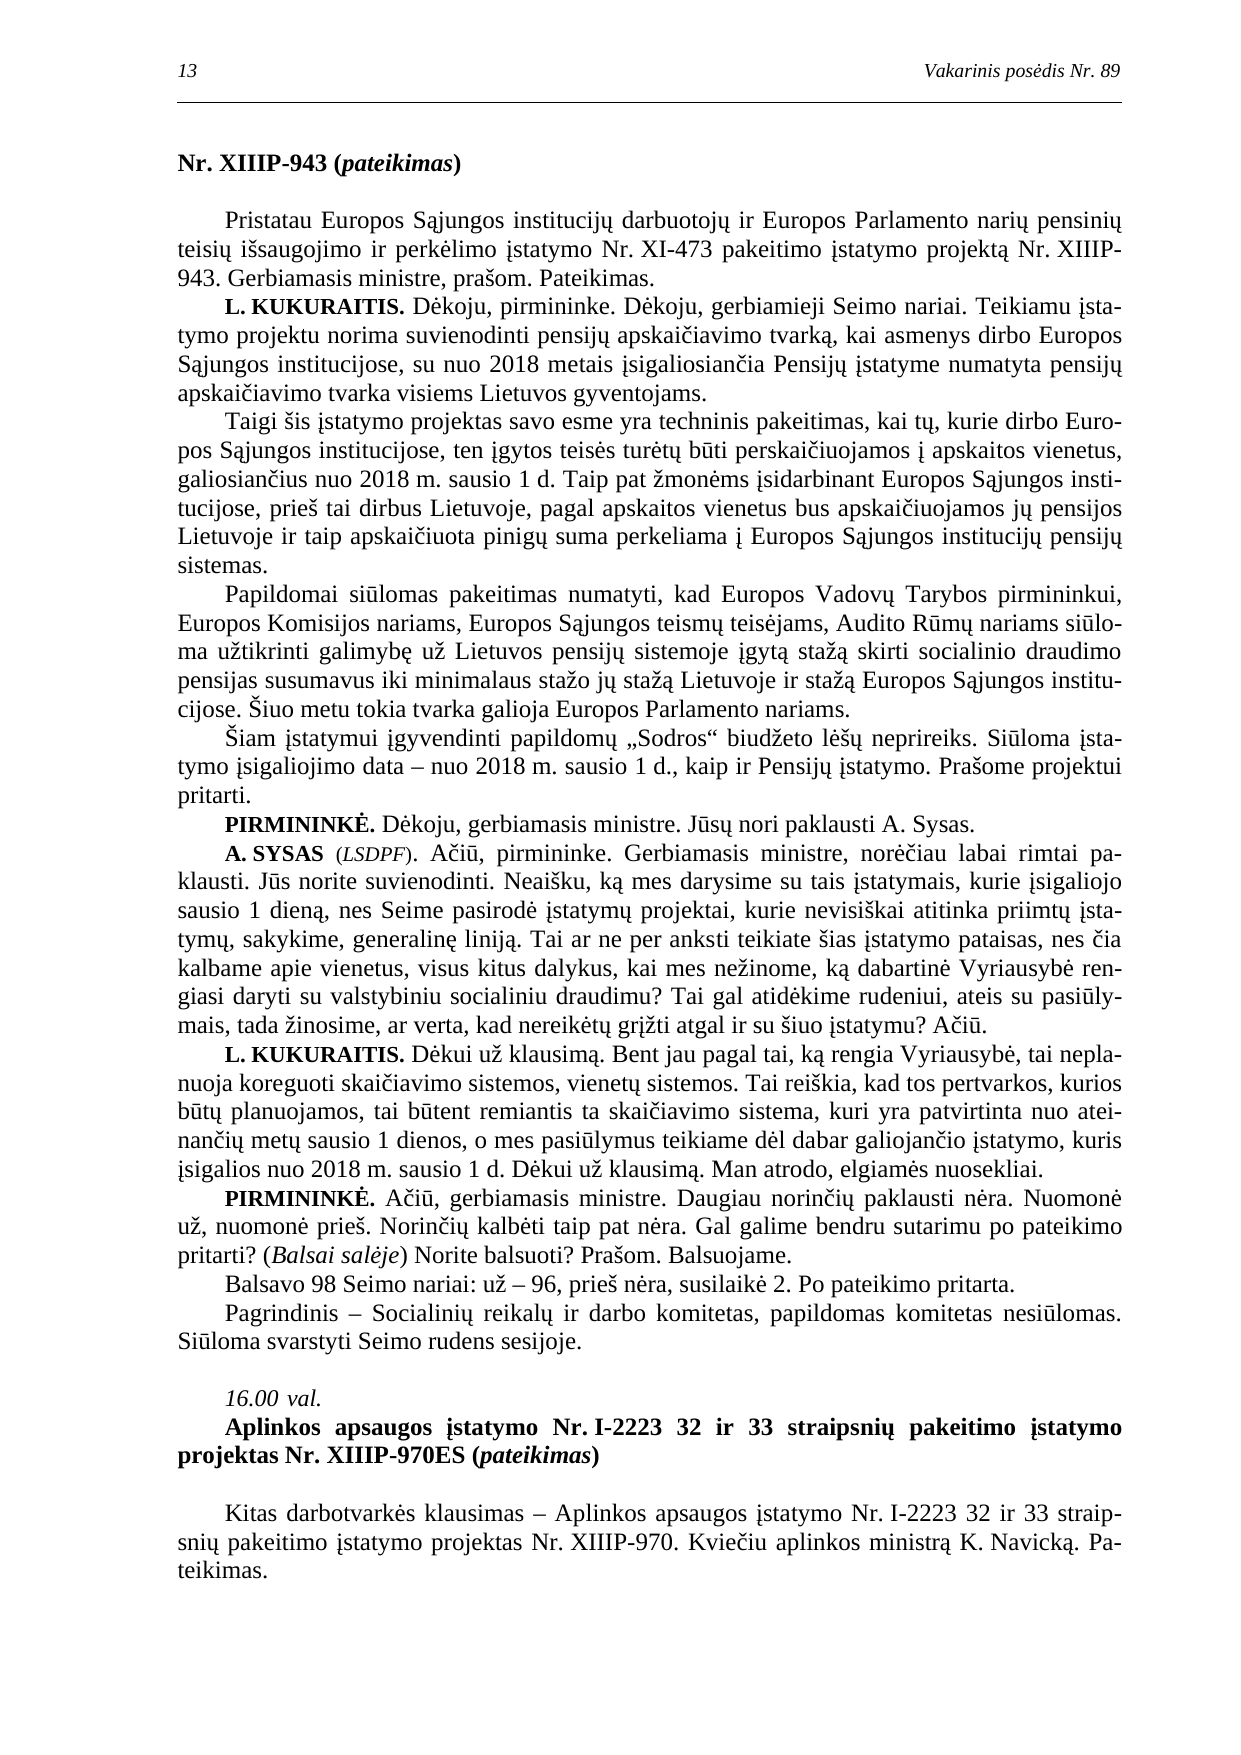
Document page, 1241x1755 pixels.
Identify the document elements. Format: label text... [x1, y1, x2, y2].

text L. KUKURAITIS. Dė­ko­ju, pir­mi­nin­ke. Dė­ko­ju, ger­bia­mie­ji Sei­mo na­riai. Tei­kia­mu įsta­ty­mo pro­jek­tu no­ri­ma su­vie­no­din­ti pen­si­jų ap­skai­čia­vi­mo tvar­ką, kai as­me­nys dir­bo Eu­ro­pos Są­jun­gos ins­ti­tu­ci­jo­se, su nuo 2018 me­tais įsi­ga­lio­sian­čia Pen­si­jų įsta­ty­me nu­ma­ty­ta pen­si­jų ap­skai­čia­vi­mo tvar­ka vi­siems Lie­tu­vos gy­ven­to­jams. [177, 291, 1122, 406]
text Ki­tas dar­bo­tvarkės klau­si­mas – Ap­lin­kos ap­sau­gos įsta­ty­mo Nr. I-2223 32 ir 33 straip­snių pa­kei­ti­mo įsta­ty­mo pro­jek­tas Nr. XIIIP-970. Kvie­čiu ap­lin­kos mi­nist­rą K. Na­vic­ką. Pa­teiki­mas. [177, 1498, 1122, 1584]
text Nr. XIIIP-943 (pa­tei­ki­mas) [177, 148, 1122, 176]
text Pri­sta­tau Eu­ro­pos Są­jun­gos ins­ti­tu­ci­jų dar­buo­to­jų ir Eu­ro­pos Par­la­men­to na­rių pen­si­nių tei­sių iš­sau­go­ji­mo ir per­kė­li­mo įsta­ty­mo Nr. XI-473 pa­kei­ti­mo įsta­ty­mo pro­jek­tą Nr. XIIIP-943. Ger­bia­ma­sis mi­nist­re, pra­šom. Pa­tei­ki­mas. [177, 205, 1122, 291]
text 16.00 val. [224, 1384, 1122, 1412]
text Bal­sa­vo 98 Sei­mo na­riai: už – 96, prieš nė­ra, su­si­lai­kė 2. Po pa­tei­ki­mo pri­tar­ta. [177, 1269, 1122, 1298]
text PIRMININKĖ. Dė­ko­ju, ger­bia­ma­sis mi­nist­re. Jū­sų no­ri pa­klaus­ti A. Sy­sas. [177, 809, 1122, 838]
text Pa­grin­di­nis – So­cia­li­nių rei­ka­lų ir dar­bo ko­mi­te­tas, pa­pil­do­mas ko­mi­te­tas ne­siū­lo­mas. Siū­lo­ma svars­ty­ti Sei­mo ru­dens se­si­jo­je. [177, 1298, 1122, 1355]
text Tai­gi šis įsta­ty­mo pro­jek­tas sa­vo es­me yra tech­ni­nis pa­kei­ti­mas, kai tų, ku­rie dir­bo Eu­ro­pos Są­jun­gos ins­ti­tu­ci­jo­se, ten įgy­tos tei­sės tu­rė­tų bū­ti per­skai­čiuo­ja­mos į ap­skai­tos vie­ne­tus, ga­lio­sian­čius nuo 2018 m. sau­sio 1 d. Taip pat žmo­nėms įsi­dar­bi­nant Eu­ro­pos Są­jun­gos ins­ti­tu­ci­jo­se, prieš tai dir­bus Lie­tu­vo­je, pa­gal ap­skai­tos vie­ne­tus bus ap­skai­čiuo­ja­mos jų pen­si­jos Lie­tu­vo­je ir taip ap­skai­čiuo­ta pi­ni­gų su­ma per­ke­lia­ma į Eu­ro­pos Są­jun­gos ins­ti­tu­ci­jų pen­si­jų sis­te­mas. [177, 406, 1122, 579]
text L. KUKURAITIS. Dė­kui už klau­si­mą. Bent jau pa­gal tai, ką ren­gia Vy­riau­sy­bė, tai ne­pla­nuo­ja ko­re­guo­ti skai­čia­vi­mo sis­te­mos, vie­ne­tų sis­te­mos. Tai reiš­kia, kad tos per­tvar­kos, ku­rios bū­tų pla­nuo­ja­mos, tai bū­tent re­mian­tis ta skai­čia­vi­mo sis­te­ma, ku­ri yra pa­tvir­tin­ta nuo at­ei­nan­čių me­tų sau­sio 1 die­nos, o mes pa­siū­ly­mus tei­kia­me dėl da­bar ga­lio­jan­čio įsta­ty­mo, ku­ris įsi­ga­lios nuo 2018 m. sau­sio 1 d. Dė­kui už klau­si­mą. Man at­ro­do, el­gia­mės nuo­sek­liai. [177, 1039, 1122, 1183]
text PIRMININKĖ. Ačiū, ger­bia­ma­sis mi­nist­re. Dau­giau no­rin­čių pa­klaus­ti nė­ra. Nuo­mo­nė už, nuo­mo­nė prieš. No­rin­čių kal­bė­ti taip pat nė­ra. Gal ga­li­me ben­dru su­ta­ri­mu po pa­tei­ki­mo pri­tar­ti? (Bal­sai sa­lė­je) No­ri­te bal­suo­ti? Pra­šom. Bal­suo­ja­me. [177, 1183, 1122, 1269]
text A. SYSAS (LSDPF). Ačiū, pir­mi­nin­ke. Ger­bia­ma­sis mi­nist­re, no­rė­čiau la­bai rim­tai pa­klaus­ti. Jūs no­ri­te su­vie­no­din­ti. Ne­aiš­ku, ką mes da­ry­si­me su tais įsta­ty­mais, ku­rie įsi­ga­lio­jo sau­sio 1 die­ną, nes Sei­me pa­si­ro­dė įsta­ty­mų pro­jek­tai, ku­rie ne­vi­siš­kai ati­tin­ka pri­im­tų įsta­tymų, sa­ky­ki­me, ge­ne­ra­li­nę li­ni­ją. Tai ar ne per anks­ti tei­kia­te šias įsta­ty­mo pa­tai­sas, nes čia kal­ba­me apie vie­ne­tus, vi­sus ki­tus da­ly­kus, kai mes ne­ži­no­me, ką da­bar­ti­nė Vy­riau­sy­bė ren­gia­si da­ry­ti su vals­ty­bi­niu so­cia­li­niu drau­di­mu? Tai gal ati­dė­ki­me ru­de­niui, at­eis su pa­siū­ly­mais, ta­da ži­no­si­me, ar ver­ta, kad ne­rei­kė­tų grįž­ti at­gal ir su šiuo įsta­ty­mu? Ačiū. [177, 838, 1122, 1039]
text Ap­lin­kos ap­sau­gos įsta­ty­mo Nr. I-2223 32 ir 33 straips­nių pa­kei­ti­mo įsta­ty­mo projek­tas Nr. XIIIP-970ES (pa­tei­ki­mas) [177, 1412, 1122, 1469]
text Pa­pil­do­mai siū­lo­mas pa­kei­ti­mas nu­ma­ty­ti, kad Eu­ro­pos Va­do­vų Ta­ry­bos pir­mi­nin­kui, Eu­ro­pos Ko­mi­si­jos na­riams, Eu­ro­pos Są­jun­gos teis­mų tei­sė­jams, Au­di­to Rū­mų na­riams siū­lo­ma už­tik­rin­ti ga­li­my­bę už Lie­tu­vos pen­si­jų sis­te­mo­je įgy­tą sta­žą skir­ti so­cia­li­nio drau­di­mo pen­si­jas su­su­ma­vus iki mi­ni­ma­laus sta­žo jų sta­žą Lie­tu­vo­je ir sta­žą Eu­ro­pos Są­jun­gos ins­ti­tu­ci­jo­se. Šiuo me­tu to­kia tvar­ka ga­lio­ja Eu­ro­pos Par­la­men­to na­riams. [177, 579, 1122, 723]
text Šiam įsta­ty­mui įgy­ven­din­ti pa­pil­do­mų „Sod­ros“ biu­dže­to lė­šų ne­pri­reiks. Siū­lo­ma įsta­tymo įsi­ga­lio­ji­mo da­ta – nuo 2018 m. sau­sio 1 d., kaip ir Pen­si­jų įsta­ty­mo. Pra­šo­me pro­jek­tui pri­tar­ti. [177, 723, 1122, 809]
